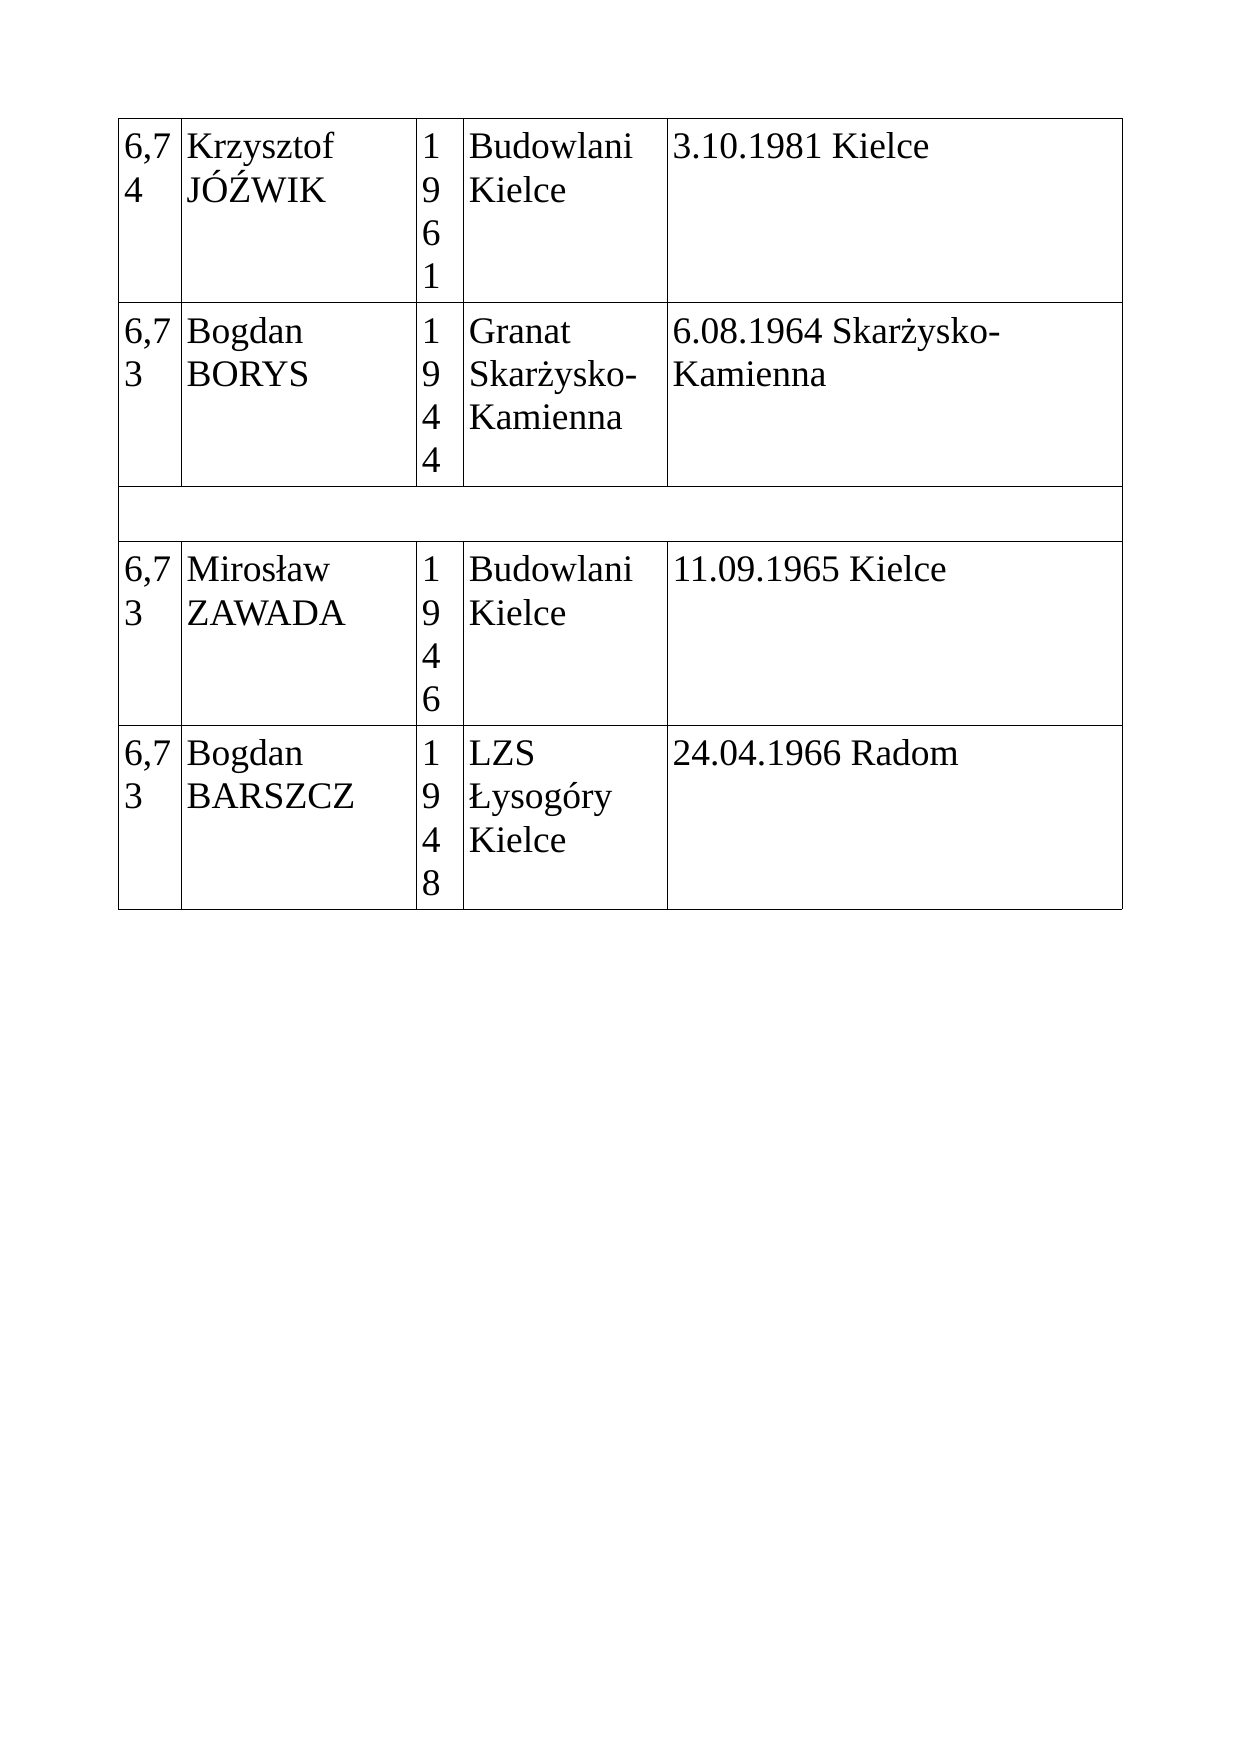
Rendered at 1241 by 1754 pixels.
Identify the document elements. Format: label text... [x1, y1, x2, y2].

table_cell Krzysztof JÓŹWIK [182, 119, 416, 302]
table_cell 24.04.1966 Radom [668, 726, 1122, 909]
table_cell 6,73 [119, 542, 181, 725]
table_cell 6,73 [119, 303, 181, 486]
table_cell Bogdan BORYS [182, 303, 416, 486]
table_cell Bogdan BARSZCZ [182, 726, 416, 909]
table_cell 1948 [417, 726, 463, 909]
table_cell 6.08.1964 Skarżysko-Kamienna [668, 303, 1122, 486]
table_cell Budowlani Kielce [464, 542, 667, 725]
table_cell 3.10.1981 Kielce [668, 119, 1122, 302]
table_cell 1944 [417, 303, 463, 486]
table_cell Granat Skarżysko-Kamienna [464, 303, 667, 486]
table_cell 11.09.1965 Kielce [668, 542, 1122, 725]
table_cell 6,74 [119, 119, 181, 302]
table_cell 1946 [417, 542, 463, 725]
table_cell Mirosław ZAWADA [182, 542, 416, 725]
table_cell 1961 [417, 119, 463, 302]
table_cell [119, 487, 1122, 541]
table_cell Budowlani Kielce [464, 119, 667, 302]
table_cell LZS Łysogóry Kielce [464, 726, 667, 909]
table_cell 6,73 [119, 726, 181, 909]
